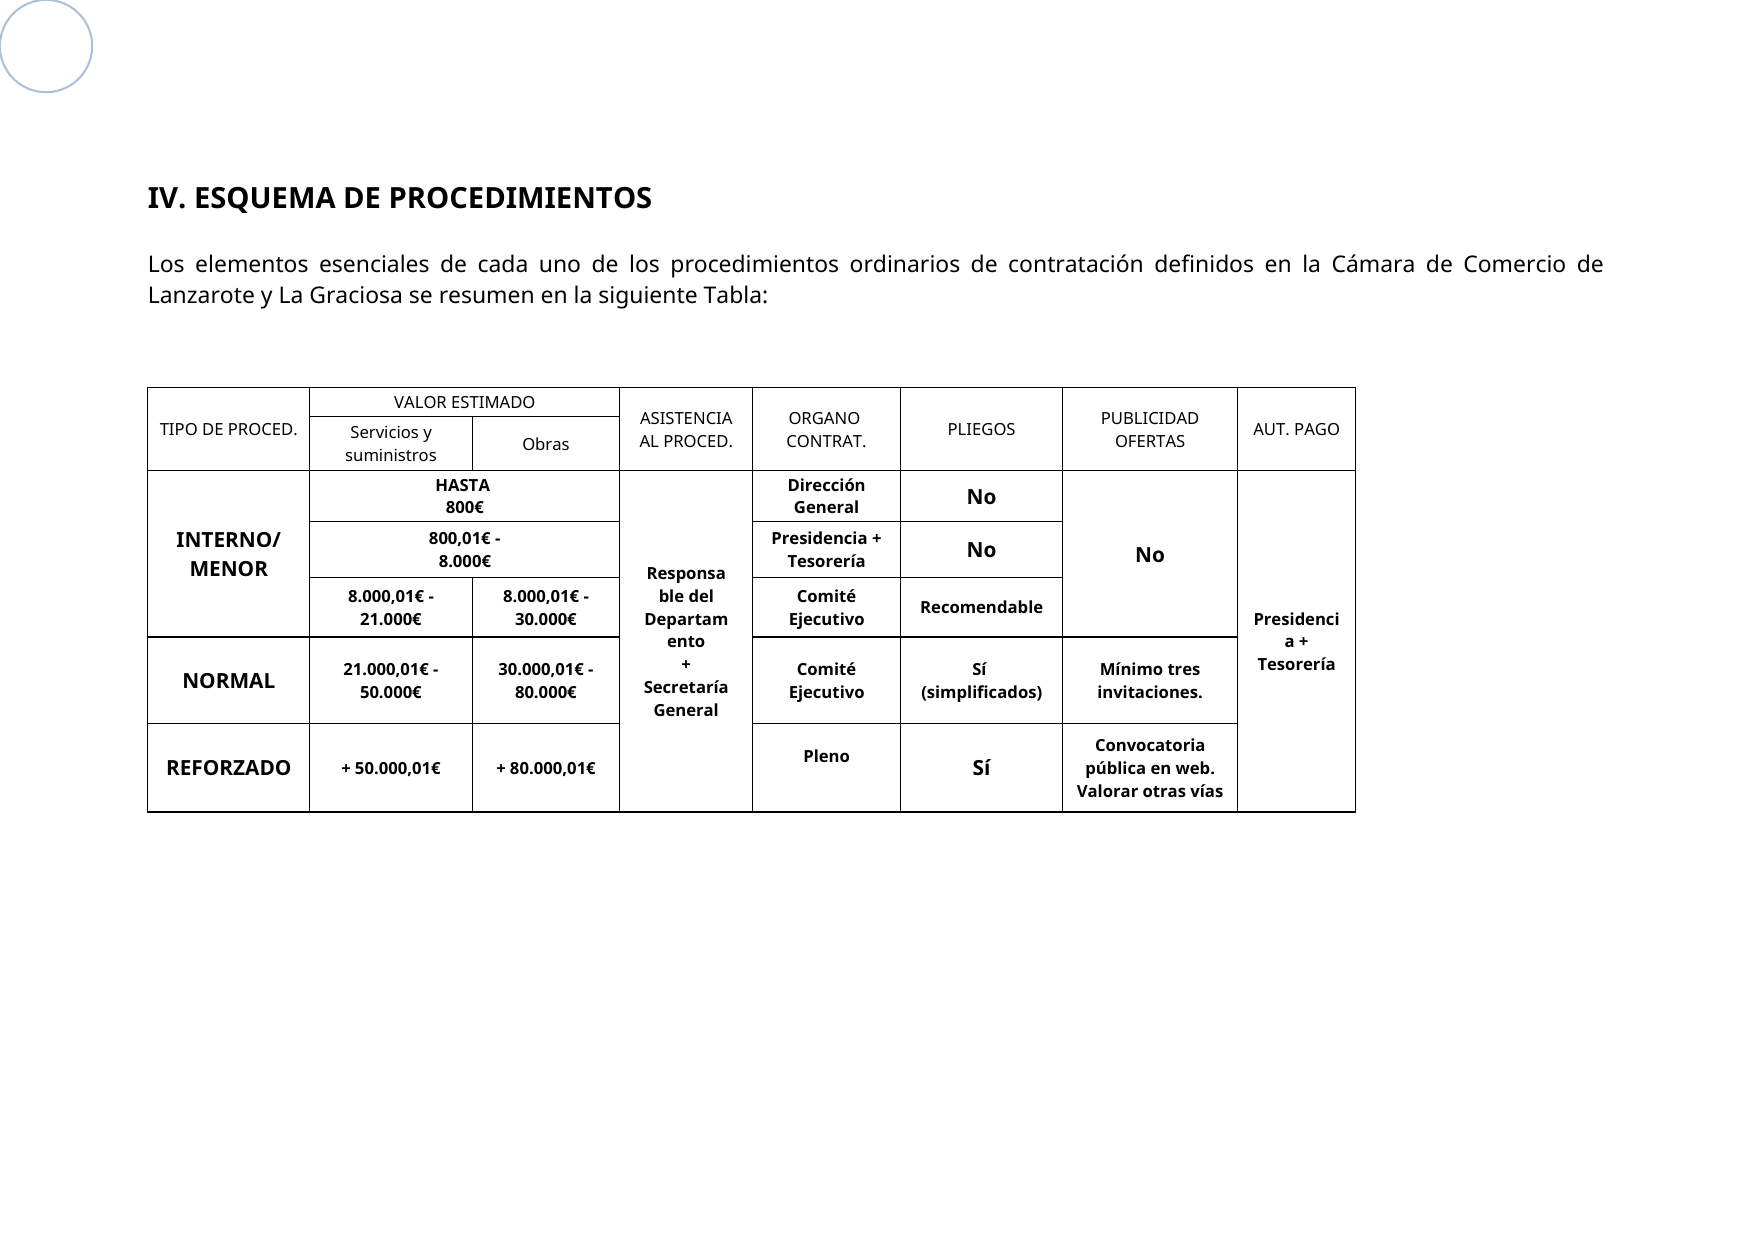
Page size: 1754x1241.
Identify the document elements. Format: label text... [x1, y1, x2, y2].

table_cell 8.000,01€ - 21.000€ [310, 578, 472, 636]
table_cell + 50.000,01€ [310, 724, 472, 811]
table_cell INTERNO/ MENOR [148, 471, 309, 636]
table_cell HASTA 800€ [310, 471, 619, 521]
table_cell Dirección General [753, 471, 900, 521]
table_header PLIEGOS [901, 388, 1062, 470]
text IV. ESQUEMA DE PROCEDIMIENTOS [148, 177, 1606, 217]
text Los elementos esenciales de cada uno de los procedimientos ordinarios de contratación definidos en la Cámara de Comercio de Lanzarote y La Graciosa se resumen en la siguiente Tabla: [148, 248, 1606, 311]
table_cell Pleno [753, 724, 900, 811]
table_cell NORMAL [148, 638, 309, 723]
table_cell Comité Ejecutivo [753, 638, 900, 723]
table_cell 800,01€ - 8.000€ [310, 522, 619, 577]
table_cell Convocatoria pública en web. Valorar otras vías [1063, 724, 1237, 811]
table_cell 8.000,01€ - 30.000€ [473, 578, 619, 636]
table_cell REFORZADO [148, 724, 309, 811]
table_cell Sí (simplificados) [901, 638, 1062, 723]
table_header ORGANO CONTRAT. [753, 388, 900, 470]
table_header TIPO DE PROCED. [148, 388, 309, 470]
table_cell No [901, 522, 1062, 577]
table_cell No [901, 471, 1062, 521]
table_cell 30.000,01€ - 80.000€ [473, 638, 619, 723]
table_header ASISTENCIA AL PROCED. [620, 388, 752, 470]
table_cell Responsable del Departamento + Secretaría General [620, 471, 752, 811]
table_cell Presidencia + Tesorería [1238, 471, 1355, 811]
table_cell Presidencia + Tesorería [753, 522, 900, 577]
table_cell No [1063, 471, 1237, 636]
table_cell Sí [901, 724, 1062, 811]
table_cell Mínimo tres invitaciones. [1063, 638, 1237, 723]
table_cell + 80.000,01€ [473, 724, 619, 811]
table_header VALOR ESTIMADO [310, 388, 619, 416]
table_cell Obras [473, 417, 619, 470]
table_header AUT. PAGO [1238, 388, 1355, 470]
table_cell 21.000,01€ - 50.000€ [310, 638, 472, 723]
table_cell Comité Ejecutivo [753, 578, 900, 636]
table_header PUBLICIDAD OFERTAS [1063, 388, 1237, 470]
table_cell Recomendable [901, 578, 1062, 636]
table_cell Servicios y suministros [310, 417, 472, 470]
